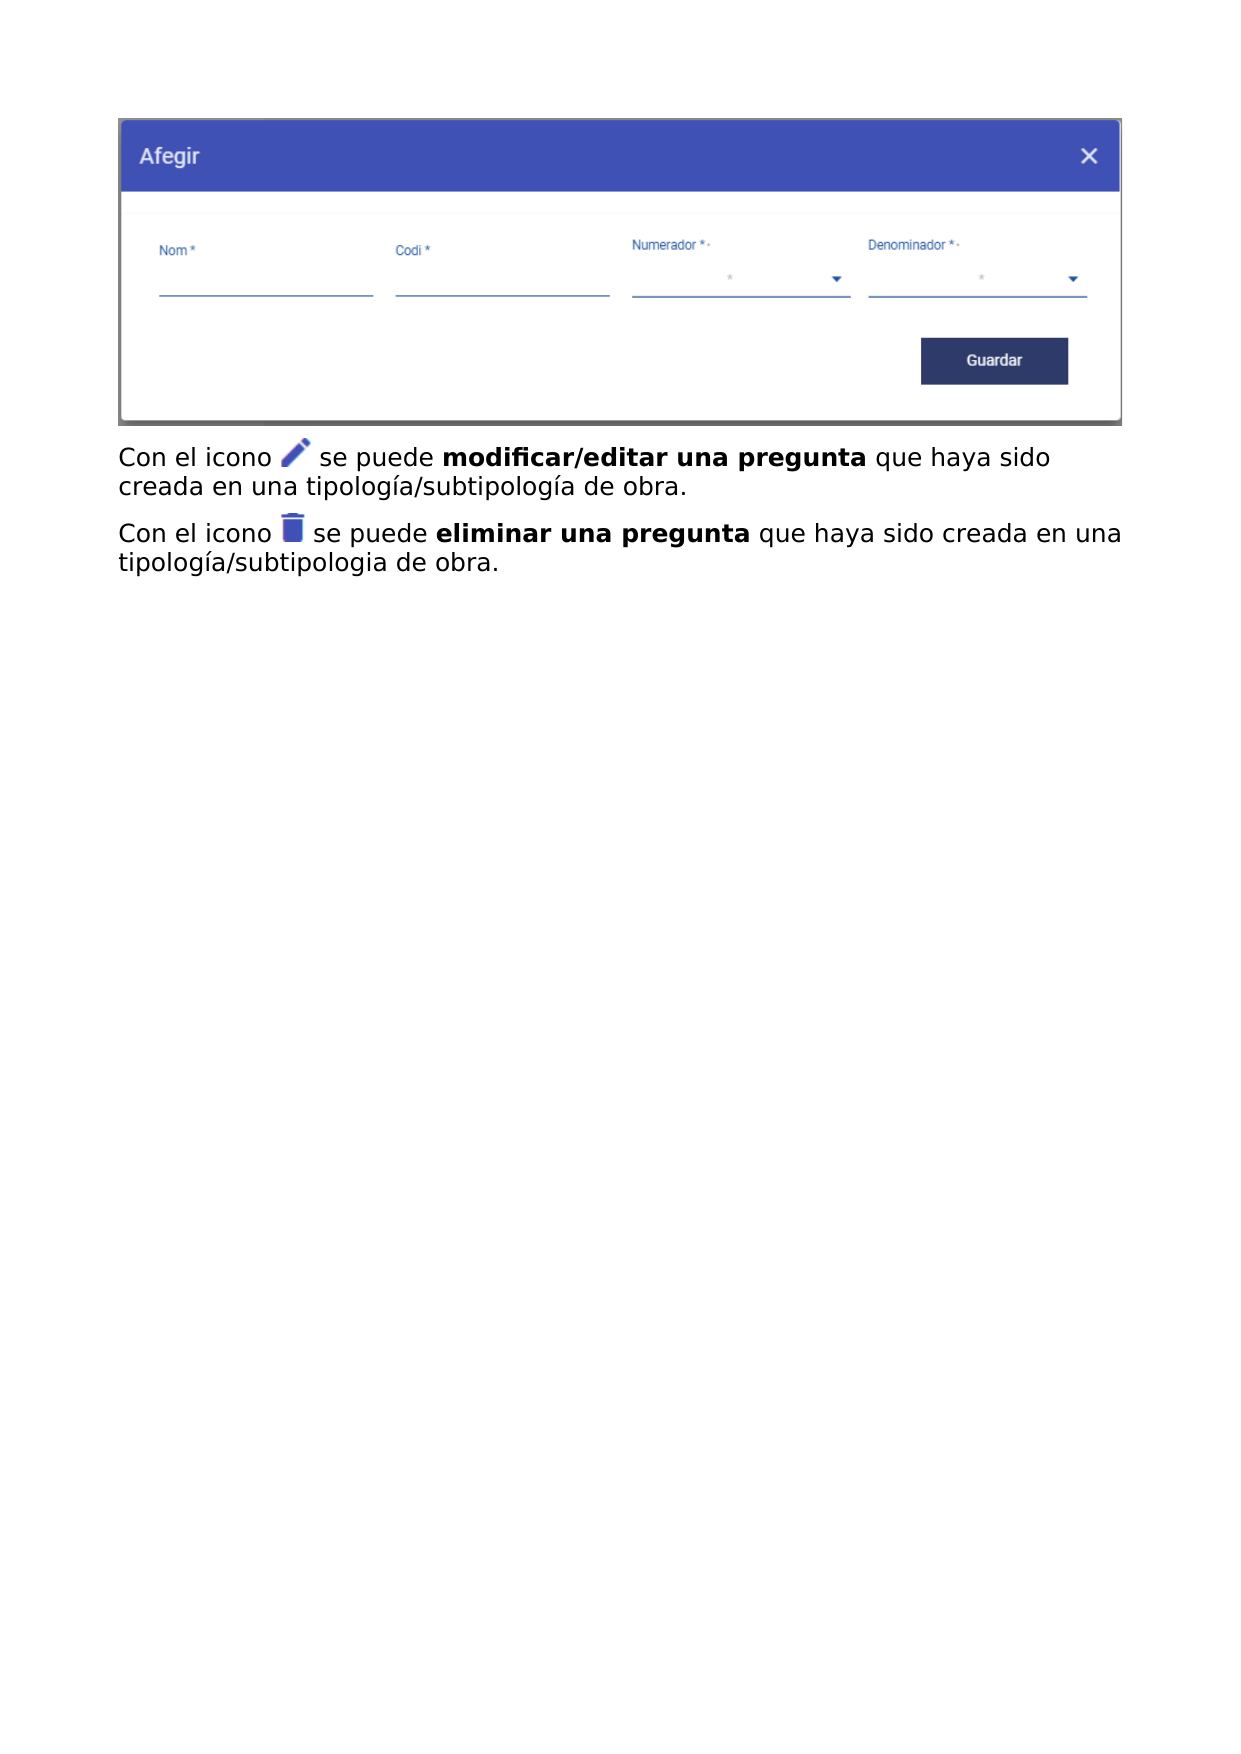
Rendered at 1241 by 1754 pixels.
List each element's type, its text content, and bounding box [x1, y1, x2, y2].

picture [280, 438, 312, 467]
text Con el icono se puede eliminar una pregunta que haya sido creada en una tipología/subtipologia de obra. [118, 514, 1122, 577]
picture [280, 513, 306, 542]
text Con el icono se puede modificar/editar una pregunta que haya sido creada en una tipología/subtipología de obra. [118, 438, 1122, 501]
picture [118, 118, 1123, 426]
